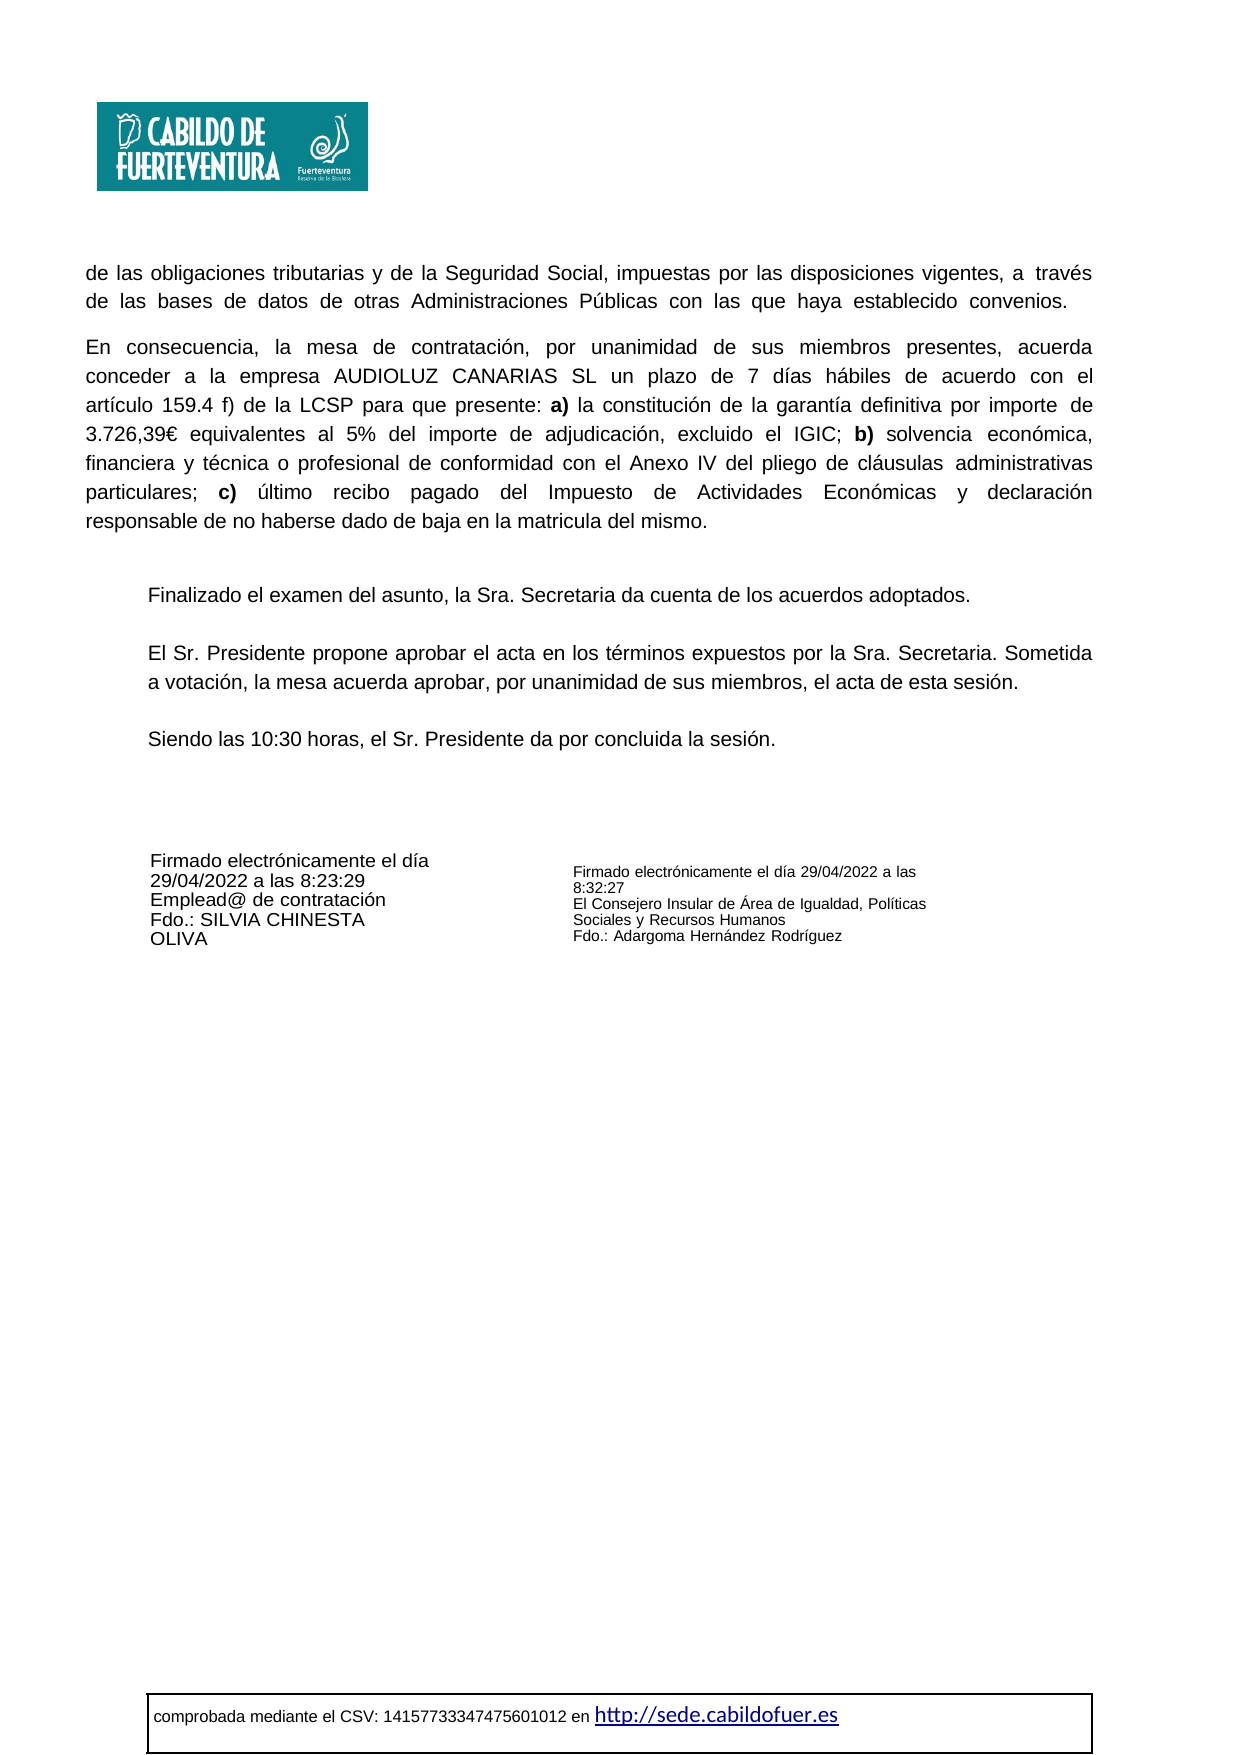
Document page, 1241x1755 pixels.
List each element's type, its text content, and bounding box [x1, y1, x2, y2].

text Firmado electrónicamente el día 29/04/2022 a las 8:32:27 [573, 865, 965, 897]
text En consecuencia, la mesa de contratación, por unanimidad de sus miembros presentes, acuerda conceder a la empresa AUDIOLUZ CANARIAS SL un plazo de 7 días hábiles de acuerdo con el artículo 159.4 f) de la LCSP para que presente: a) la constitución de la garantía definitiva por importe de 3.726,39€ equivalentes al 5% del importe de adjudicación, excluido el IGIC; b) solvencia económica, financiera y técnica o profesional de conformidad con el Anexo IV del pliego de cláusulas administrativas particulares; c) último recibo pagado del Impuesto de Actividades Económicas y declaración responsable de no haberse dado de baja en la matricula del mismo. [85, 335, 1093, 533]
text Finalizado el examen del asunto, la Sra. Secretaria da cuenta de los acuerdos adoptados. [148, 583, 1107, 607]
text El Consejero Insular de Área de Igualdad, Políticas Sociales y Recursos Humanos [573, 897, 965, 928]
text Fdo.: Adargoma Hernández Rodríguez [573, 928, 1107, 944]
text Emplead@ de contratación Fdo.: SILVIA CHINESTA OLIVA [150, 891, 428, 949]
text de las obligaciones tributarias y de la Seguridad Social, impuestas por las disposiciones vigentes, a través de las bases de datos de otras Administraciones Públicas con las que haya establecido convenios. [85, 260, 1093, 313]
text Firmado electrónicamente el día 29/04/2022 a las 8:23:29 [150, 852, 429, 891]
text El Sr. Presidente propone aprobar el acta en los términos expuestos por la Sra. Secretaria. Sometida a votación, la mesa acuerda aprobar, por unanimidad de sus miembros, el acta de esta sesión. [148, 641, 1093, 693]
text Siendo las 10:30 horas, el Sr. Presidente da por concluida la sesión. [148, 727, 1107, 751]
